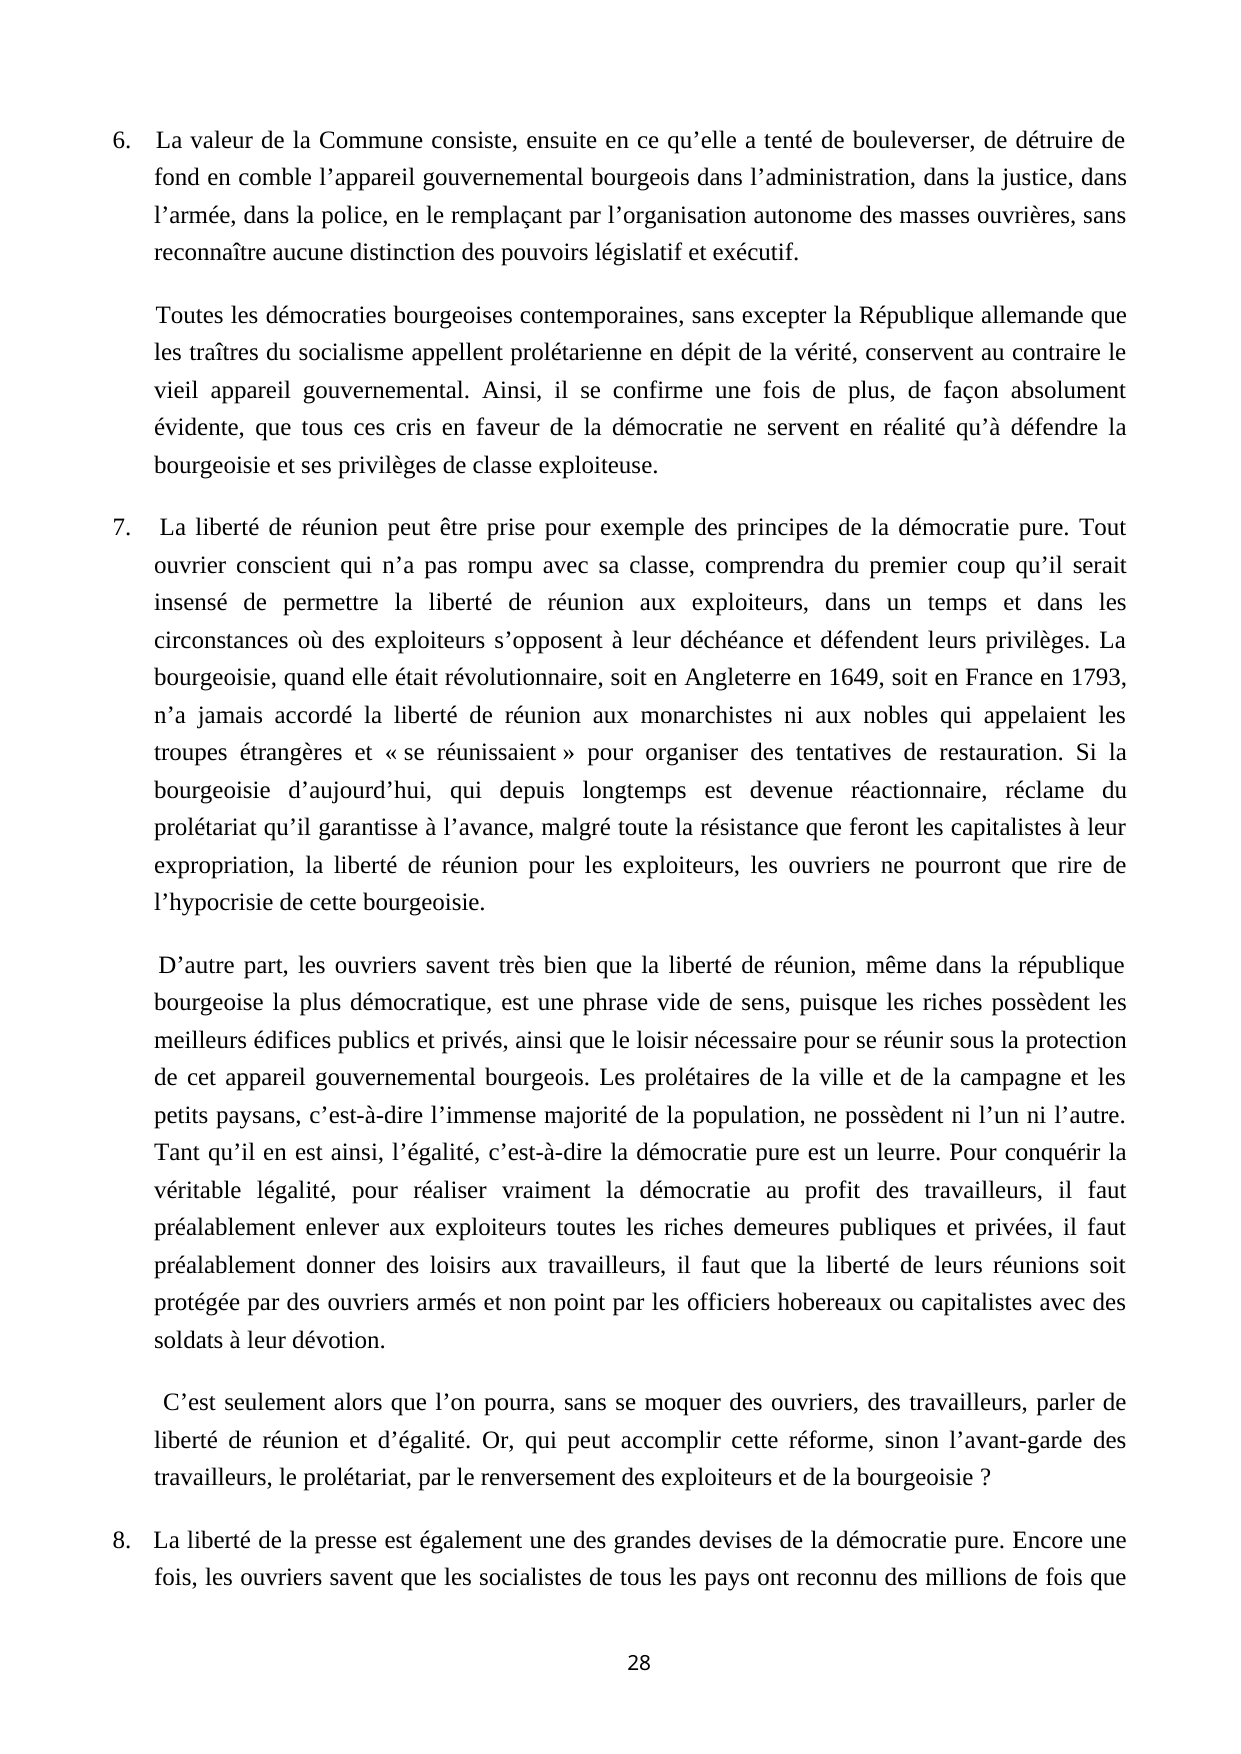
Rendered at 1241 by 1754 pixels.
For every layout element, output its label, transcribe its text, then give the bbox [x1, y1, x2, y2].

text 6. La valeur de la Commune consiste, ensuite en ce qu’elle a tenté de bouleverser, de détruire de fond en comble l’appareil gouvernemental bourgeois dans l’administration, dans la justice, dans l’armée, dans la police, en le remplaçant par l’organisation autonome des masses ouvrières, sans reconnaître aucune distinction des pouvoirs législatif et exécutif. [112, 118, 1128, 268]
text D’autre part, les ouvriers savent très bien que la liberté de réunion, même dans la république bourgeoise la plus démocratique, est une phrase vide de sens, puisque les riches possèdent les meilleurs édifices publics et privés, ainsi que le loisir nécessaire pour se réunir sous la protection de cet appareil gouvernemental bourgeois. Les prolétaires de la ville et de la campagne et les petits paysans, c’est-à-dire l’immense majorité de la population, ne possèdent ni l’un ni l’autre. Tant qu’il en est ainsi, l’égalité, c’est-à-dire la démocratie pure est un leurre. Pour conquérir la véritable légalité, pour réaliser vraiment la démocratie au profit des travailleurs, il faut préalablement enlever aux exploiteurs toutes les riches demeures publiques et privées, il faut préalablement donner des loisirs aux travailleurs, il faut que la liberté de leurs réunions soit protégée par des ouvriers armés et non point par les officiers hobereaux ou capitalistes avec des soldats à leur dévotion. [112, 943, 1128, 1356]
text C’est seulement alors que l’on pourra, sans se moquer des ouvriers, des travailleurs, parler de liberté de réunion et d’égalité. Or, qui peut accomplir cette réforme, sinon l’avant-garde des travailleurs, le prolétariat, par le renversement des exploiteurs et de la bourgeoisie ? [112, 1381, 1128, 1493]
text 8. La liberté de la presse est également une des grandes devises de la démocratie pure. Encore une fois, les ouvriers savent que les socialistes de tous les pays ont reconnu des millions de fois que [112, 1518, 1128, 1593]
text Toutes les démocraties bourgeoises contemporaines, sans excepter la République allemande que les traîtres du socialisme appellent prolétarienne en dépit de la vérité, conservent au contraire le vieil appareil gouvernemental. Ainsi, il se confirme une fois de plus, de façon absolument évidente, que tous ces cris en faveur de la démocratie ne servent en réalité qu’à défendre la bourgeoisie et ses privilèges de classe exploiteuse. [112, 293, 1128, 481]
text 7. La liberté de réunion peut être prise pour exemple des principes de la démocratie pure. Tout ouvrier conscient qui n’a pas rompu avec sa classe, comprendra du premier coup qu’il serait insensé de permettre la liberté de réunion aux exploiteurs, dans un temps et dans les circonstances où des exploiteurs s’opposent à leur déchéance et défendent leurs privilèges. La bourgeoisie, quand elle était révolutionnaire, soit en Angleterre en 1649, soit en France en 1793, n’a jamais accordé la liberté de réunion aux monarchistes ni aux nobles qui appelaient les troupes étrangères et « se réunissaient » pour organiser des tentatives de restauration. Si la bourgeoisie d’aujourd’hui, qui depuis longtemps est devenue réactionnaire, réclame du prolétariat qu’il garantisse à l’avance, malgré toute la résistance que feront les capitalistes à leur expropriation, la liberté de réunion pour les exploiteurs, les ouvriers ne pourront que rire de l’hypocrisie de cette bourgeoisie. [112, 506, 1128, 918]
